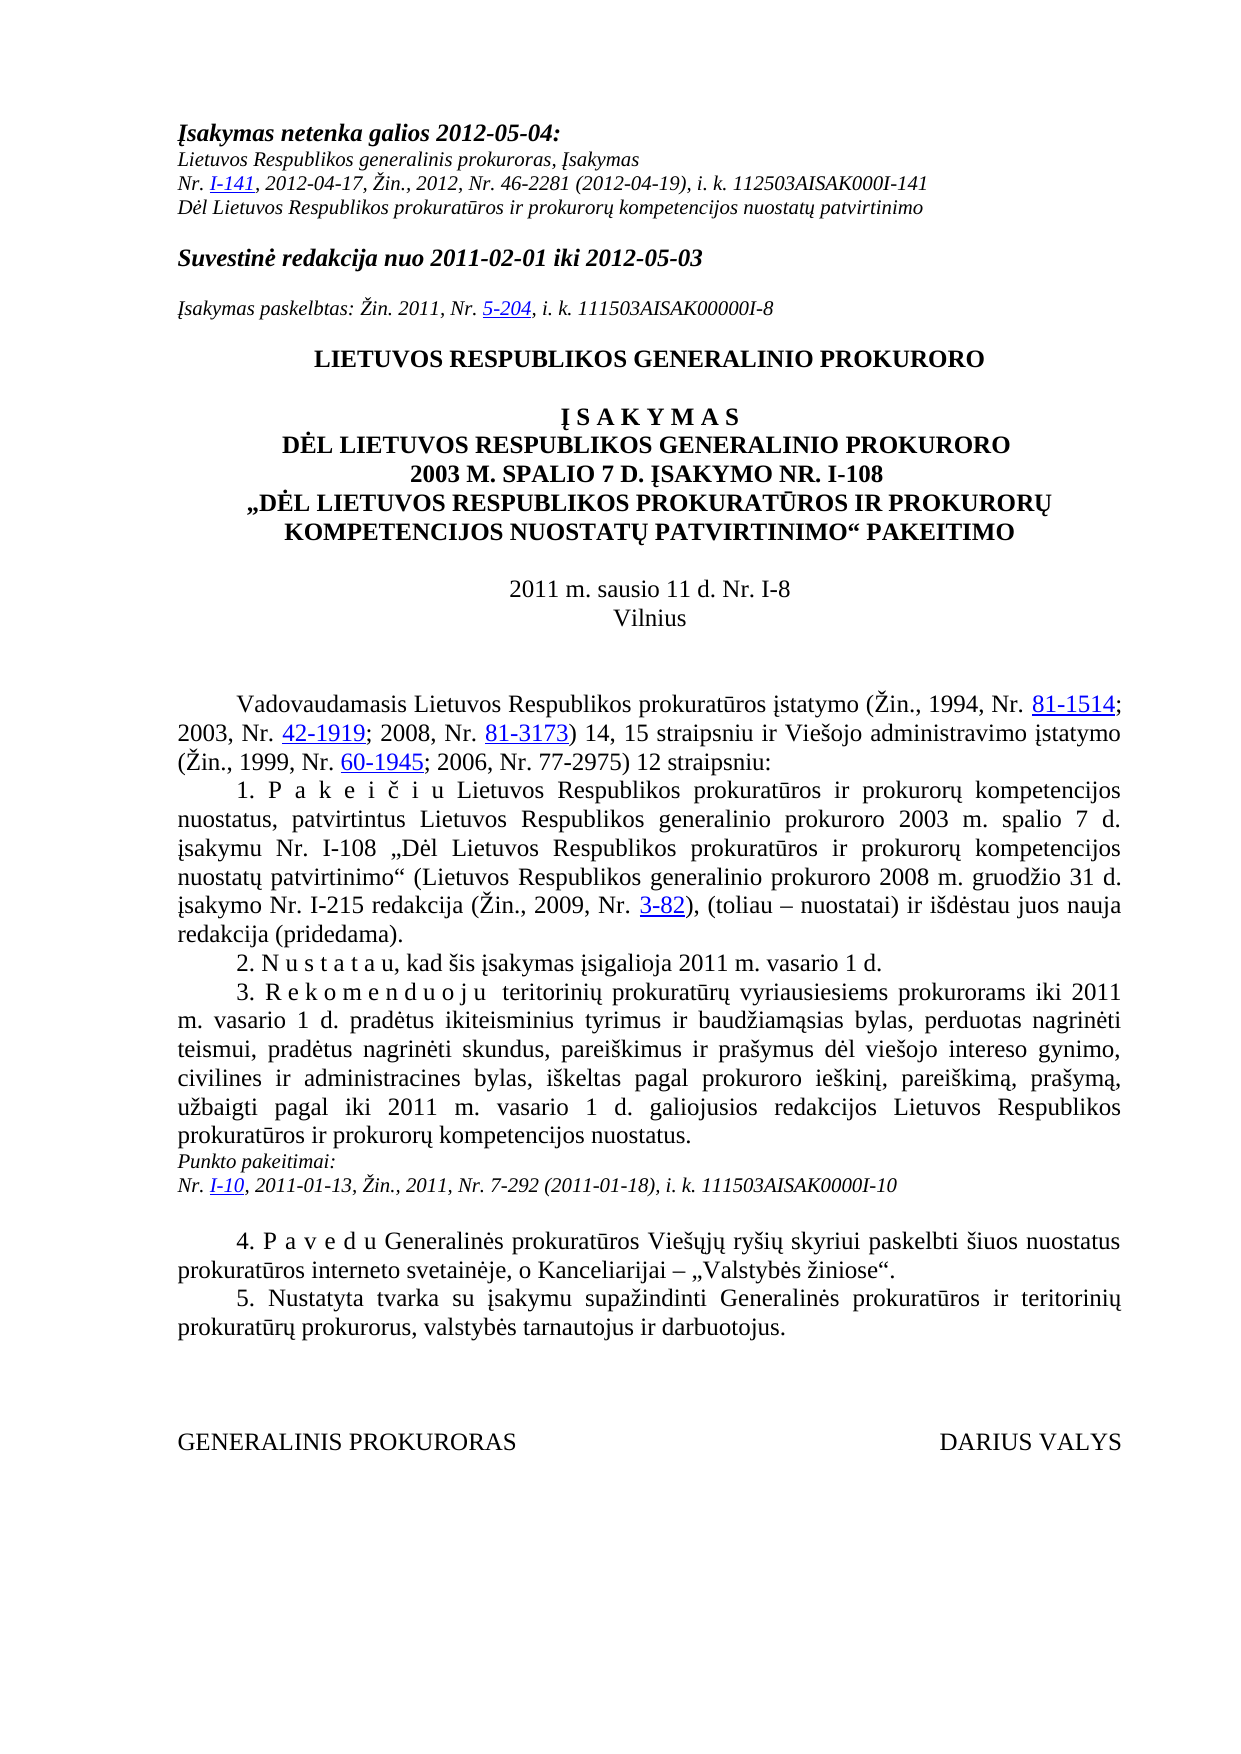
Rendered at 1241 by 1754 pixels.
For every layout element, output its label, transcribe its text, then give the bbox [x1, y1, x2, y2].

text 4. P a v e d u Generalinės prokuratūros Viešųjų ryšių skyriui paskelbti šiuos nuostatus prokuratūros interneto svetainėje, o Kanceliarijai – „Valstybės žiniose“. [177, 1226, 1122, 1283]
text 3. Rekomenduoju teritorinių prokuratūrų vyriausiesiems prokurorams iki 2011 m. vasario 1 d. pradėtus ikiteisminius tyrimus ir baudžiamąsias bylas, perduotas nagrinėti teismui, pradėtus nagrinėti skundus, pareiškimus ir prašymus dėl viešojo intereso gynimo, civilines ir administracines bylas, iškeltas pagal prokuroro ieškinį, pareiškimą, prašymą, užbaigti pagal iki 2011 m. vasario 1 d. galiojusios redakcijos Lietuvos Respublikos prokuratūros ir prokurorų kompetencijos nuostatus. [177, 977, 1122, 1149]
text 5. Nustatyta tvarka su įsakymu supažindinti Generalinės prokuratūros ir teritorinių prokuratūrų prokurorus, valstybės tarnautojus ir darbuotojus. [177, 1283, 1122, 1341]
text Vilnius [177, 603, 1122, 632]
text Dėl Lietuvos Respublikos prokuratūros ir prokurorų kompetencijos nuostatų patvirtinimo [177, 195, 1122, 219]
text Punkto pakeitimai: [177, 1149, 1122, 1173]
text Suvestinė redakcija nuo 2011-02-01 iki 2012-05-03 [177, 243, 1122, 272]
text Lietuvos Respublikos generalinis prokuroras, Įsakymas [177, 147, 1122, 171]
text DĖL LIETUVOS RESPUBLIKOS GENERALINIO PROKURORO [177, 430, 1122, 459]
text 2011 m. sausio 11 d. Nr. I-8 [177, 574, 1122, 603]
text 1. P a k e i č i u Lietuvos Respublikos prokuratūros ir prokurorų kompetencijos nuostatus, patvirtintus Lietuvos Respublikos generalinio prokuroro 2003 m. spalio 7 d. įsakymu Nr. I-108 „Dėl Lietuvos Respublikos prokuratūros ir prokurorų kompetencijos nuostatų patvirtinimo“ (Lietuvos Respublikos generalinio prokuroro 2008 m. gruodžio 31 d. įsakymo Nr. I-215 redakcija (Žin., 2009, Nr. 3-82), (toliau – nuostatai) ir išdėstau juos nauja redakcija (pridedama). [177, 775, 1122, 948]
text Nr. I-141, 2012-04-17, Žin., 2012, Nr. 46-2281 (2012-04-19), i. k. 112503AISAK000I-141 [177, 171, 1122, 195]
text Įsakymas netenka galios 2012-05-04: [177, 118, 1122, 147]
text 2. N u s t a t a u, kad šis įsakymas įsigalioja 2011 m. vasario 1 d. [177, 948, 1122, 977]
text Vadovaudamasis Lietuvos Respublikos prokuratūros įstatymo (Žin., 1994, Nr. 81-1514; 2003, Nr. 42-1919; 2008, Nr. 81-3173) 14, 15 straipsniu ir Viešojo administravimo įstatymo (Žin., 1999, Nr. 60-1945; 2006, Nr. 77-2975) 12 straipsniu: [177, 689, 1122, 775]
text Į S A K Y M A S [177, 402, 1122, 430]
text LIETUVOS RESPUBLIKOS GENERALINIO PROKURORO [177, 344, 1122, 373]
text Įsakymas paskelbtas: Žin. 2011, Nr. 5-204, i. k. 111503AISAK00000I-8 [177, 296, 1122, 320]
text Generalinis prokuroras Darius Valys [177, 1427, 1122, 1456]
text 2003 M. SPALIO 7 D. ĮSAKYMO Nr. I-108 [177, 459, 1122, 488]
text Nr. I-10, 2011-01-13, Žin., 2011, Nr. 7-292 (2011-01-18), i. k. 111503AISAK0000I-10 [177, 1173, 1122, 1197]
text „DĖL LIETUVOS RESPUBLIKOS PROKURATŪROS IR PROKURORŲ KOMPETENCIJOS NUOSTATŲ PATVIRTINIMO“ PAKEITIMO [177, 488, 1122, 545]
